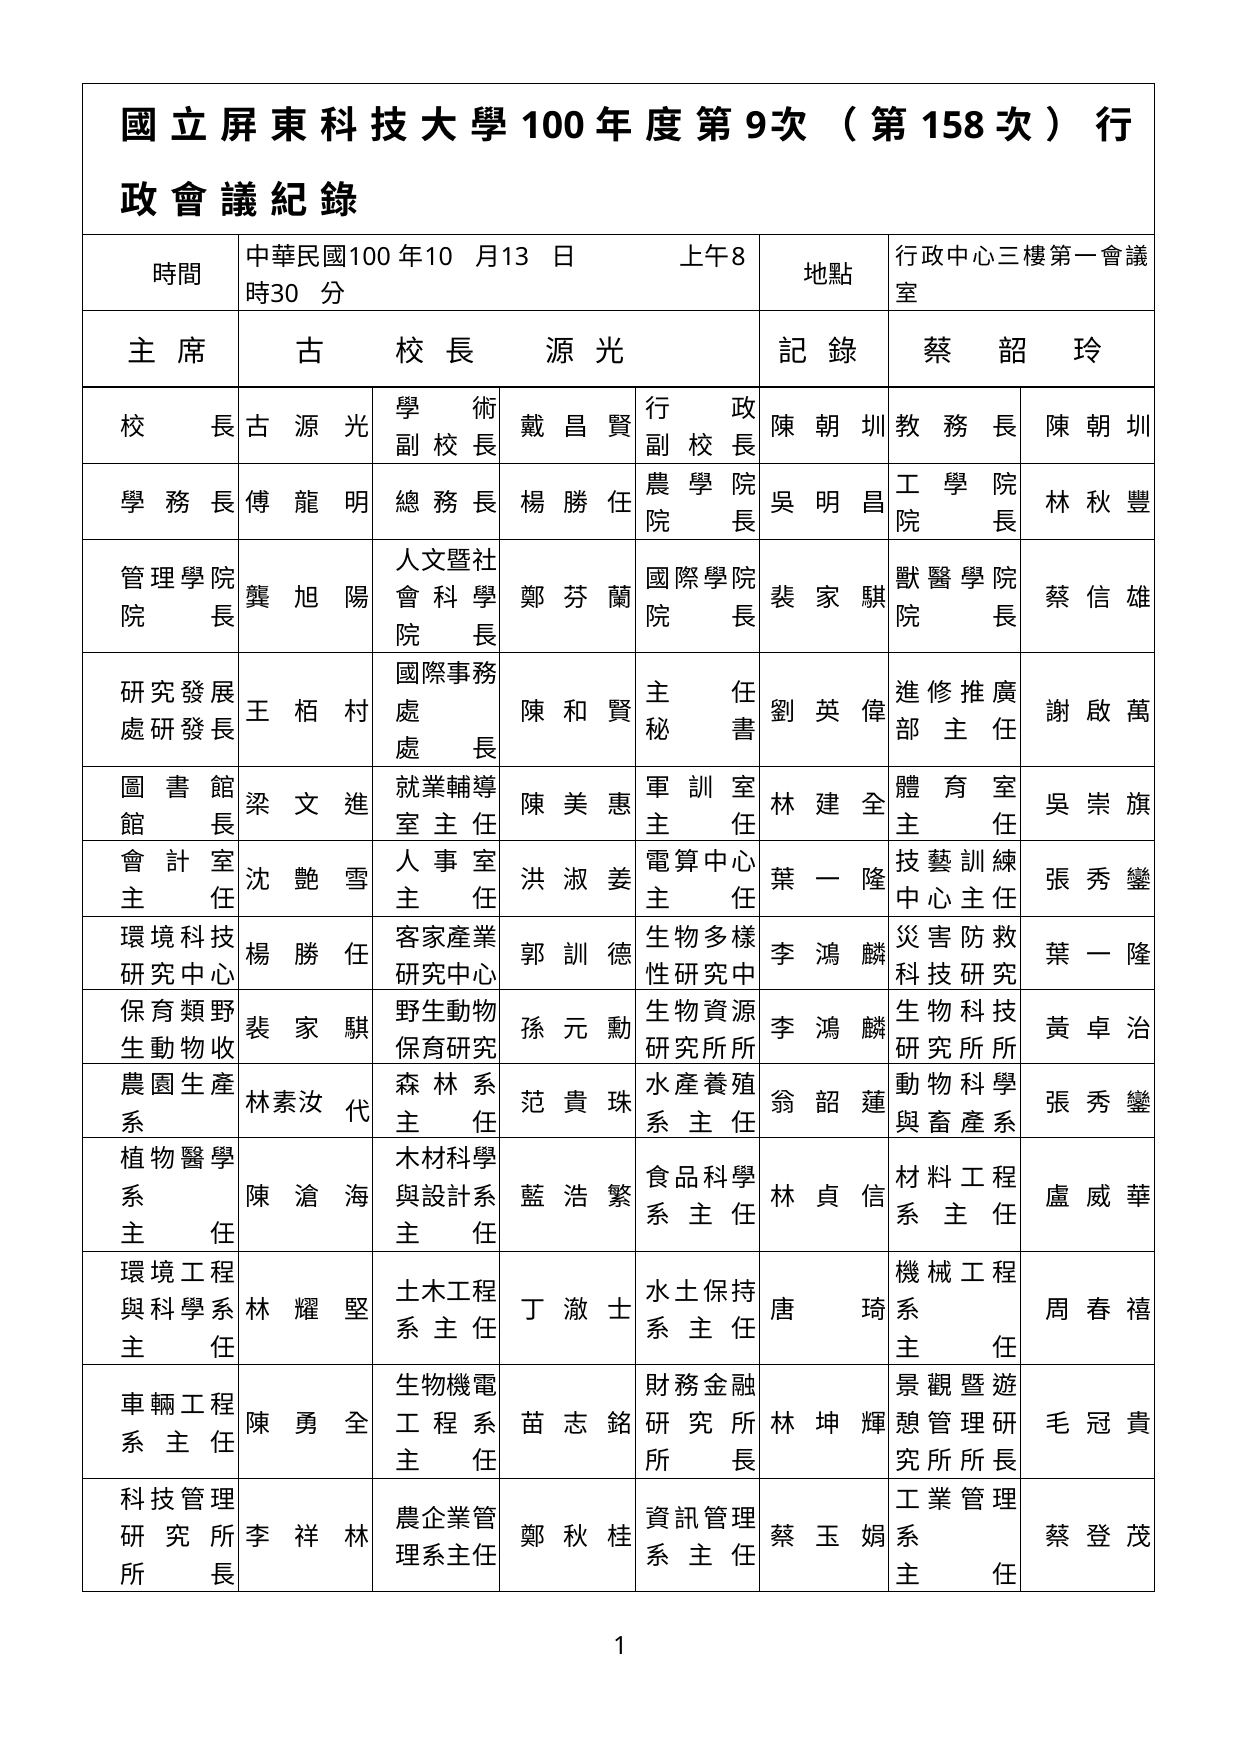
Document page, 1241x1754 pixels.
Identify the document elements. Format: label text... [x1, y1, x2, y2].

table_cell 吳崇旗 [1021, 767, 1154, 839]
table_cell 丁澈士 [500, 1252, 635, 1364]
table_cell 孫元勳 [500, 990, 635, 1063]
table_cell 蔡登茂 [1021, 1479, 1154, 1591]
table_cell 盧威華 [1021, 1138, 1154, 1251]
table_cell 陳美惠 [500, 767, 635, 839]
table_cell 陳和賢 [500, 653, 635, 766]
table_cell 教務長 [889, 388, 1020, 462]
table_cell 國際事務處 處長 [373, 653, 499, 766]
table_cell 植物醫學系 主任 [83, 1138, 238, 1251]
table_cell 戴昌賢 [500, 388, 635, 462]
table_cell 財務金融研究所 所長 [636, 1365, 759, 1478]
table_cell 生物科技研究所所長 [889, 990, 1020, 1063]
table_cell 傅龍明 [239, 464, 372, 538]
table_cell 林建全 [760, 767, 888, 839]
table_cell 陳朝圳 [760, 388, 888, 462]
table_cell 黃卓治 [1021, 990, 1154, 1063]
table_cell 食品科學系主任 [636, 1138, 759, 1251]
table_cell 車輛工程系主任 [83, 1365, 238, 1478]
table_cell 環境科技研究中心主任 [83, 917, 238, 989]
table_cell 野生動物保育研究所所長 [373, 990, 499, 1063]
table_cell 李鴻麟 [760, 990, 888, 1063]
table_cell 景觀暨遊憩管理研究所所長 [889, 1365, 1020, 1478]
table_cell 林秋豐 [1021, 464, 1154, 538]
table_cell 生物機電 工程系 主任 [373, 1365, 499, 1478]
table_cell 災害防救科技研究中心主任 [889, 917, 1020, 989]
table_cell 材料工程系主任 [889, 1138, 1020, 1251]
table_cell 鄭芬蘭 [500, 540, 635, 652]
table_cell 時間 [83, 235, 238, 310]
table_header 國立屏東科技大學100年度第9次（第158次）行政會議紀錄 [83, 84, 1154, 234]
table_cell 研究發展處研發長 [83, 653, 238, 766]
table_cell 梁文進 [239, 767, 372, 839]
table_cell 林素汝 [239, 1064, 326, 1137]
table_cell 林耀堅 [239, 1252, 372, 1364]
table_cell 獸醫學院 院長 [889, 540, 1020, 652]
table_cell 地點 [760, 235, 888, 310]
table_cell 張秀鑾 [1021, 1064, 1154, 1137]
table_cell 葉一隆 [760, 841, 888, 916]
table_cell 陳朝圳 [1021, 388, 1154, 462]
table_cell 農企業管理系主任 [373, 1479, 499, 1591]
table_cell 農園生產系 主任 [83, 1064, 238, 1137]
table_cell 范貴珠 [500, 1064, 635, 1137]
table_cell 古 校長 源光 [239, 311, 759, 386]
table_cell 學術 副校長 [373, 388, 499, 462]
table_cell 林坤輝 [760, 1365, 888, 1478]
table_cell 電算中心 主任 [636, 841, 759, 916]
table_cell 農學院 院長 [636, 464, 759, 538]
table_cell 就業輔導室主任 [373, 767, 499, 839]
table_cell 動物科學 與畜產系 主任 [889, 1064, 1020, 1137]
table_cell 人事室 主任 [373, 841, 499, 916]
table_cell 周春禧 [1021, 1252, 1154, 1364]
table_cell 蔡玉娟 [760, 1479, 888, 1591]
table_cell 裴家騏 [760, 540, 888, 652]
table_cell 行政中心三樓第一會議室 [889, 235, 1154, 310]
table_cell 唐琦 [760, 1252, 888, 1364]
table_cell 主席 [83, 311, 238, 386]
table_cell 國際學院院長 [636, 540, 759, 652]
table_cell 校長 [83, 388, 238, 462]
table_cell 行政 副校長 [636, 388, 759, 462]
table_cell 圖書館 館長 [83, 767, 238, 839]
table_cell 總務長 [373, 464, 499, 538]
table_cell 生物資源研究所所長 [636, 990, 759, 1063]
table_cell 軍訓室 主任 [636, 767, 759, 839]
table_cell 李鴻麟 [760, 917, 888, 989]
table_cell 蔡 韶 玲 [889, 311, 1154, 386]
table_cell 吳明昌 [760, 464, 888, 538]
table_cell 水產養殖系主任 [636, 1064, 759, 1137]
table_cell 裴家騏 [239, 990, 372, 1063]
table_cell 中華民國100年10月13日 上午8時30分 [239, 235, 759, 310]
table_cell 代 [326, 1064, 372, 1137]
table_cell 木材科學與設計系主任 [373, 1138, 499, 1251]
table_cell 郭訓德 [500, 917, 635, 989]
table_cell 謝啟萬 [1021, 653, 1154, 766]
table_cell 體育室 主任 [889, 767, 1020, 839]
table_cell 會計室 主任 [83, 841, 238, 916]
table_cell 鄭秋桂 [500, 1479, 635, 1591]
table_cell 管理學院 院長 [83, 540, 238, 652]
table_cell 王栢村 [239, 653, 372, 766]
table_cell 洪淑姜 [500, 841, 635, 916]
table_cell 生物多樣性研究中心主任 [636, 917, 759, 989]
table_cell 毛冠貴 [1021, 1365, 1154, 1478]
table_cell 苗志銘 [500, 1365, 635, 1478]
table_cell 土木工程系主任 [373, 1252, 499, 1364]
table_cell 林貞信 [760, 1138, 888, 1251]
table_cell 工業管理系 主任 [889, 1479, 1020, 1591]
table_cell 水土保持系主任 [636, 1252, 759, 1364]
table_cell 資訊管理系主任 [636, 1479, 759, 1591]
table_cell 陳勇全 [239, 1365, 372, 1478]
table_cell 環境工程與科學系主任 [83, 1252, 238, 1364]
table_cell 李祥林 [239, 1479, 372, 1591]
table_cell 葉一隆 [1021, 917, 1154, 989]
table_cell 劉英偉 [760, 653, 888, 766]
table_cell 人文暨社會科學 院長 [373, 540, 499, 652]
table_cell 機械工程系 主任 [889, 1252, 1020, 1364]
table_cell 陳滄海 [239, 1138, 372, 1251]
table_cell 森林系 主任 [373, 1064, 499, 1137]
table_cell 記錄 [760, 311, 888, 386]
table_cell 楊勝任 [500, 464, 635, 538]
table_cell 技藝訓練中心主任 [889, 841, 1020, 916]
table_cell 學務長 [83, 464, 238, 538]
table_cell 藍浩繁 [500, 1138, 635, 1251]
table_cell 客家產業研究中心主任 [373, 917, 499, 989]
table_cell 主任 秘書 [636, 653, 759, 766]
table_cell 科技管理研究所 所長 [83, 1479, 238, 1591]
table_cell 蔡信雄 [1021, 540, 1154, 652]
table_cell 翁韶蓮 [760, 1064, 888, 1137]
table_cell 工學院 院長 [889, 464, 1020, 538]
table_cell 楊勝任 [239, 917, 372, 989]
table_cell 進修推廣部主任 [889, 653, 1020, 766]
table_cell 張秀鑾 [1021, 841, 1154, 916]
table_cell 古源光 [239, 388, 372, 462]
table_cell 保育類野生動物收容中心主任 [83, 990, 238, 1063]
table_cell 沈艶雪 [239, 841, 372, 916]
table_cell 龔旭陽 [239, 540, 372, 652]
